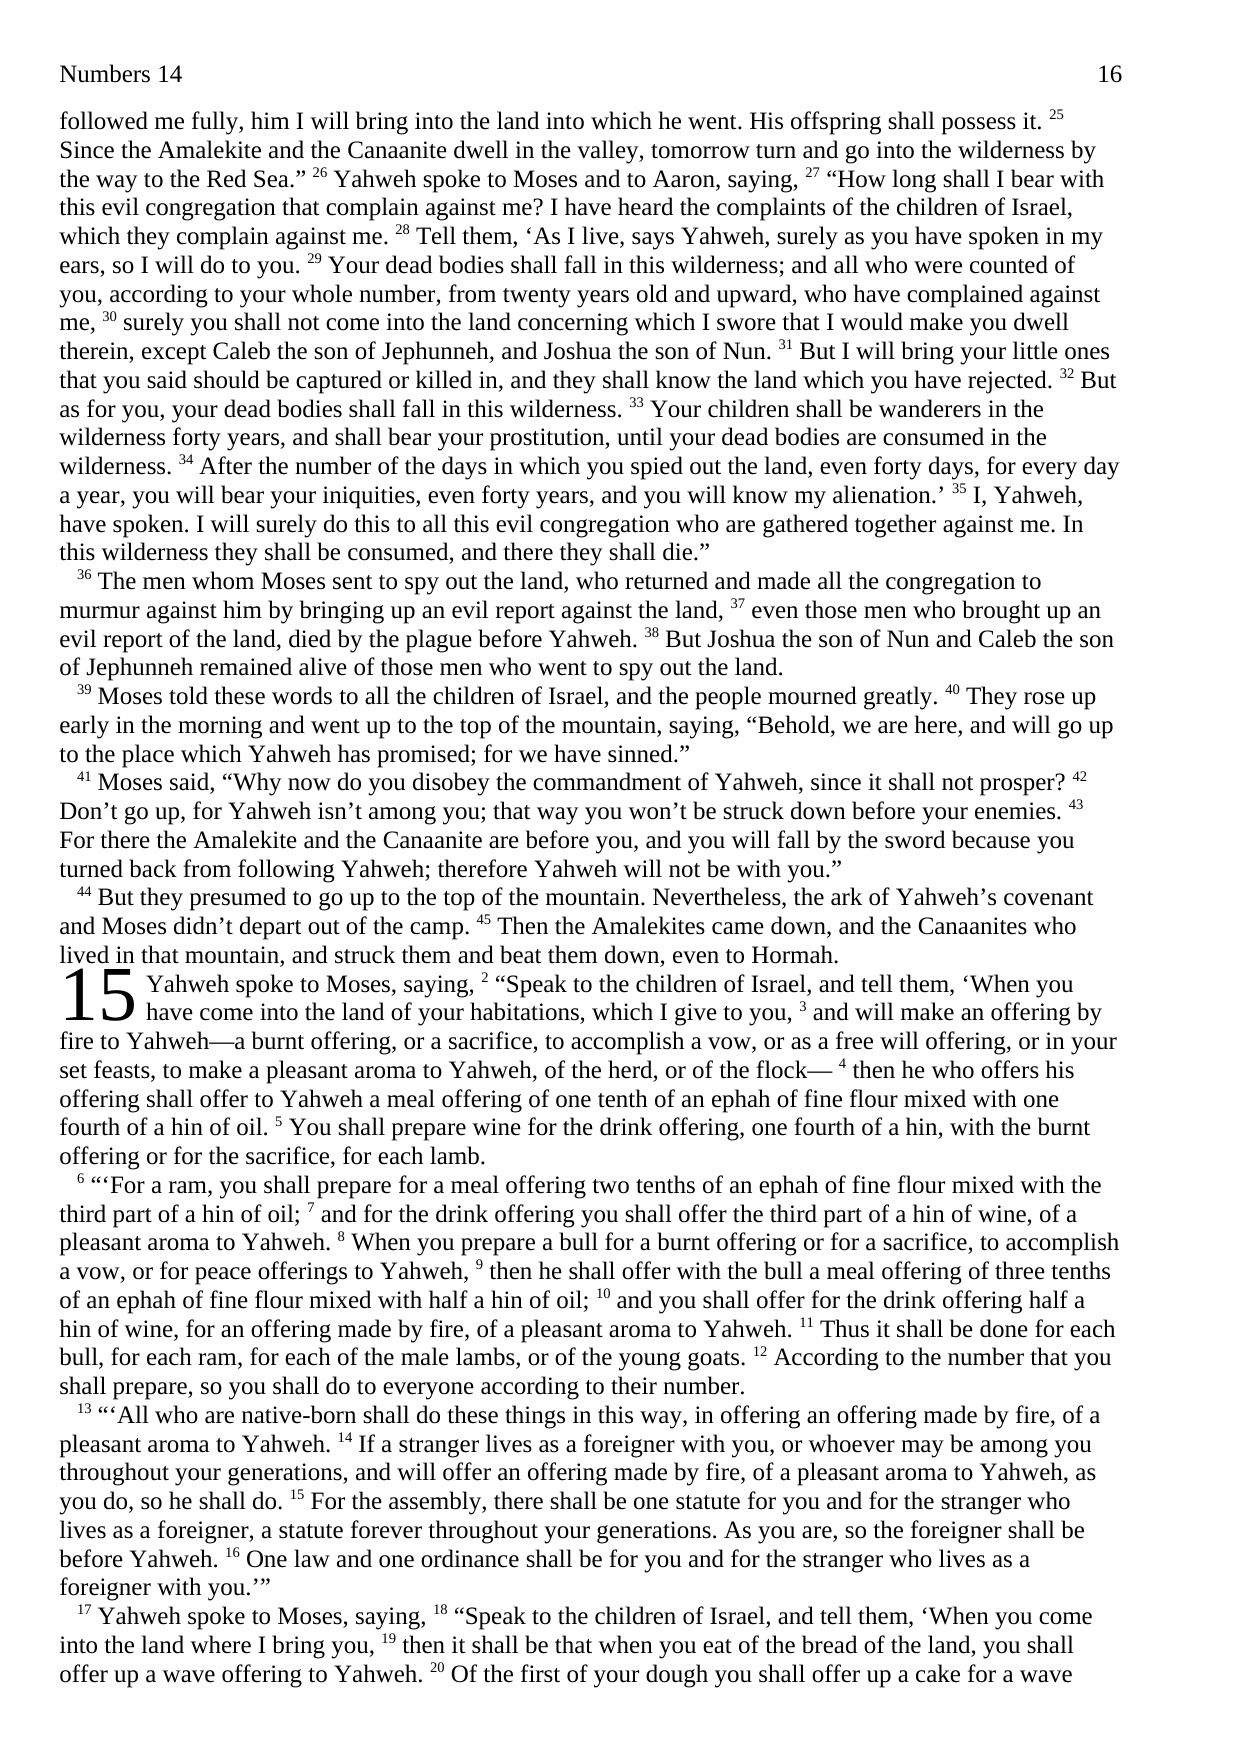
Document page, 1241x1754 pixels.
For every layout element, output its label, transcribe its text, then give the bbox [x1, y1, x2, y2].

text 44 But they presumed to go up to the top of the mountain. Nevertheless, the ark of Yahweh’s covenant and Moses didn’t depart out of the camp. 45 Then the Amalekites came down, and the Canaanites who lived in that mountain, and struck them and beat them down, even to Hormah. [59, 882, 1122, 969]
text 36 The men whom Moses sent to spy out the land, who returned and made all the congregation to murmur against him by bringing up an evil report against the land, 37 even those men who brought up an evil report of the land, died by the plague before Yahweh. 38 But Joshua the son of Nun and Caleb the son of Jephunneh remained alive of those men who went to spy out the land. [59, 566, 1122, 681]
text 17 Yahweh spoke to Moses, saying, 18 “Speak to the children of Israel, and tell them, ‘When you come into the land where I bring you, 19 then it shall be that when you eat of the bread of the land, you shall offer up a wave offering to Yahweh. 20 Of the first of your dough you shall offer up a cake for a wave [59, 1601, 1122, 1687]
text 6 “‘For a ram, you shall prepare for a meal offering two tenths of an ephah of fine flour mixed with the third part of a hin of oil; 7 and for the drink offering you shall offer the third part of a hin of wine, of a pleasant aroma to Yahweh. 8 When you prepare a bull for a burnt offering or for a sacrifice, to accomplish a vow, or for peace offerings to Yahweh, 9 then he shall offer with the bull a meal offering of three tenths of an ephah of fine flour mixed with half a hin of oil; 10 and you shall offer for the drink offering half a hin of wine, for an offering made by fire, of a pleasant aroma to Yahweh. 11 Thus it shall be done for each bull, for each ram, for each of the male lambs, or of the young goats. 12 According to the number that you shall prepare, so you shall do to everyone according to their number. [59, 1170, 1122, 1400]
text 13 “‘All who are native-born shall do these things in this way, in offering an offering made by fire, of a pleasant aroma to Yahweh. 14 If a stranger lives as a foreigner with you, or whoever may be among you throughout your generations, and will offer an offering made by fire, of a pleasant aroma to Yahweh, as you do, so he shall do. 15 For the assembly, there shall be one statute for you and for the stranger who lives as a foreigner, a statute forever throughout your generations. As you are, so the foreigner shall be before Yahweh. 16 One law and one ordinance shall be for you and for the stranger who lives as a foreigner with you.’” [59, 1400, 1122, 1601]
text 39 Moses told these words to all the children of Israel, and the people mourned greatly. 40 They rose up early in the morning and went up to the top of the mountain, saying, “Behold, we are here, and will go up to the place which Yahweh has promised; for we have sinned.” [59, 681, 1122, 767]
text 15Yahweh spoke to Moses, saying, 2 “Speak to the children of Israel, and tell them, ‘When you have come into the land of your habitations, which I give to you, 3 and will make an offering by fire to Yahweh—a burnt offering, or a sacrifice, to accomplish a vow, or as a free will offering, or in your set feasts, to make a pleasant aroma to Yahweh, of the herd, or of the flock— 4 then he who offers his offering shall offer to Yahweh a meal offering of one tenth of an ephah of fine flour mixed with one fourth of a hin of oil. 5 You shall prepare wine for the drink offering, one fourth of a hin, with the burnt offering or for the sacrifice, for each lamb. [59, 969, 1122, 1170]
text 41 Moses said, “Why now do you disobey the commandment of Yahweh, since it shall not prosper? 42 Don’t go up, for Yahweh isn’t among you; that way you won’t be struck down before your enemies. 43 For there the Amalekite and the Canaanite are before you, and you will fall by the sword because you turned back from following Yahweh; therefore Yahweh will not be with you.” [59, 767, 1122, 882]
text followed me fully, him I will bring into the land into which he went. His offspring shall possess it. 25 Since the Amalekite and the Canaanite dwell in the valley, tomorrow turn and go into the wilderness by the way to the Red Sea.” 26 Yahweh spoke to Moses and to Aaron, saying, 27 “How long shall I bear with this evil congregation that complain against me? I have heard the complaints of the children of Israel, which they complain against me. 28 Tell them, ‘As I live, says Yahweh, surely as you have spoken in my ears, so I will do to you. 29 Your dead bodies shall fall in this wilderness; and all who were counted of you, according to your whole number, from twenty years old and upward, who have complained against me, 30 surely you shall not come into the land concerning which I swore that I would make you dwell therein, except Caleb the son of Jephunneh, and Joshua the son of Nun. 31 But I will bring your little ones that you said should be captured or killed in, and they shall know the land which you have rejected. 32 But as for you, your dead bodies shall fall in this wilderness. 33 Your children shall be wanderers in the wilderness forty years, and shall bear your prostitution, until your dead bodies are consumed in the wilderness. 34 After the number of the days in which you spied out the land, even forty days, for every day a year, you will bear your iniquities, even forty years, and you will know my alienation.’ 35 I, Yahweh, have spoken. I will surely do this to all this evil congregation who are gathered together against me. In this wilderness they shall be consumed, and there they shall die.” [59, 106, 1122, 566]
